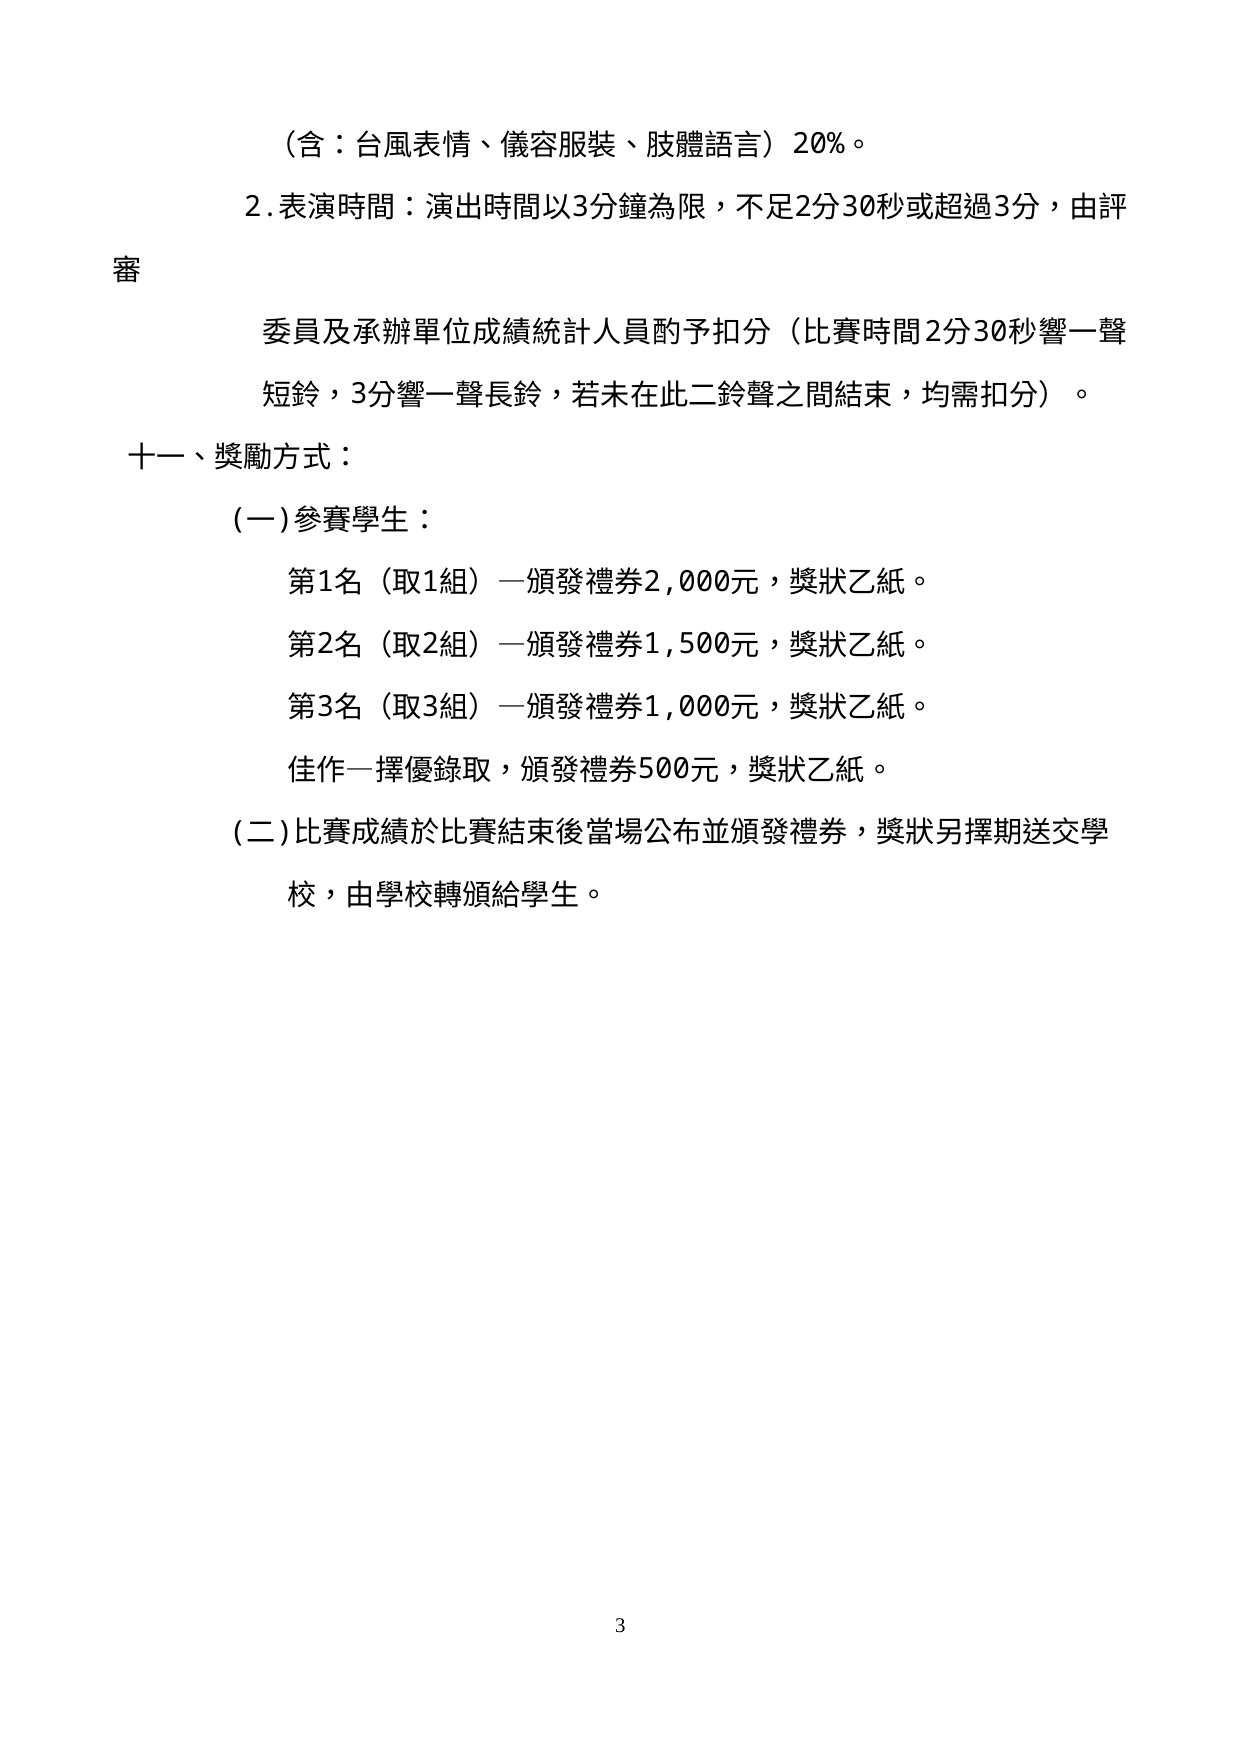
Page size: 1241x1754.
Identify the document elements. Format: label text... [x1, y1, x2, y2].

text （含：台風表情、儀容服裝、肢體語言）20%。 [238, 101, 1128, 163]
text 第1名（取1組）—頒發禮券2,000元，獎狀乙紙。 [112, 538, 1128, 601]
text 十一、獎勵方式： [112, 413, 1128, 476]
text 第2名（取2組）—頒發禮券1,500元，獎狀乙紙。 [112, 601, 1128, 663]
text 校，由學校轉頒給學生。 [112, 851, 1128, 913]
text 第3名（取3組）—頒發禮券1,000元，獎狀乙紙。 [112, 663, 1128, 726]
text 委員及承辦單位成績統計人員酌予扣分（比賽時間2分30秒響一聲短鈴，3分響一聲長鈴，若未在此二鈴聲之間結束，均需扣分）。 [262, 288, 1128, 413]
text 佳作—擇優錄取，頒發禮券500元，獎狀乙紙。 [112, 726, 1128, 788]
text (一)參賽學生： [112, 476, 1128, 538]
text (二)比賽成績於比賽結束後當場公布並頒發禮券，獎狀另擇期送交學 [112, 788, 1128, 851]
text 2.表演時間：演出時間以3分鐘為限，不足2分30秒或超過3分，由評審 [112, 163, 1128, 288]
